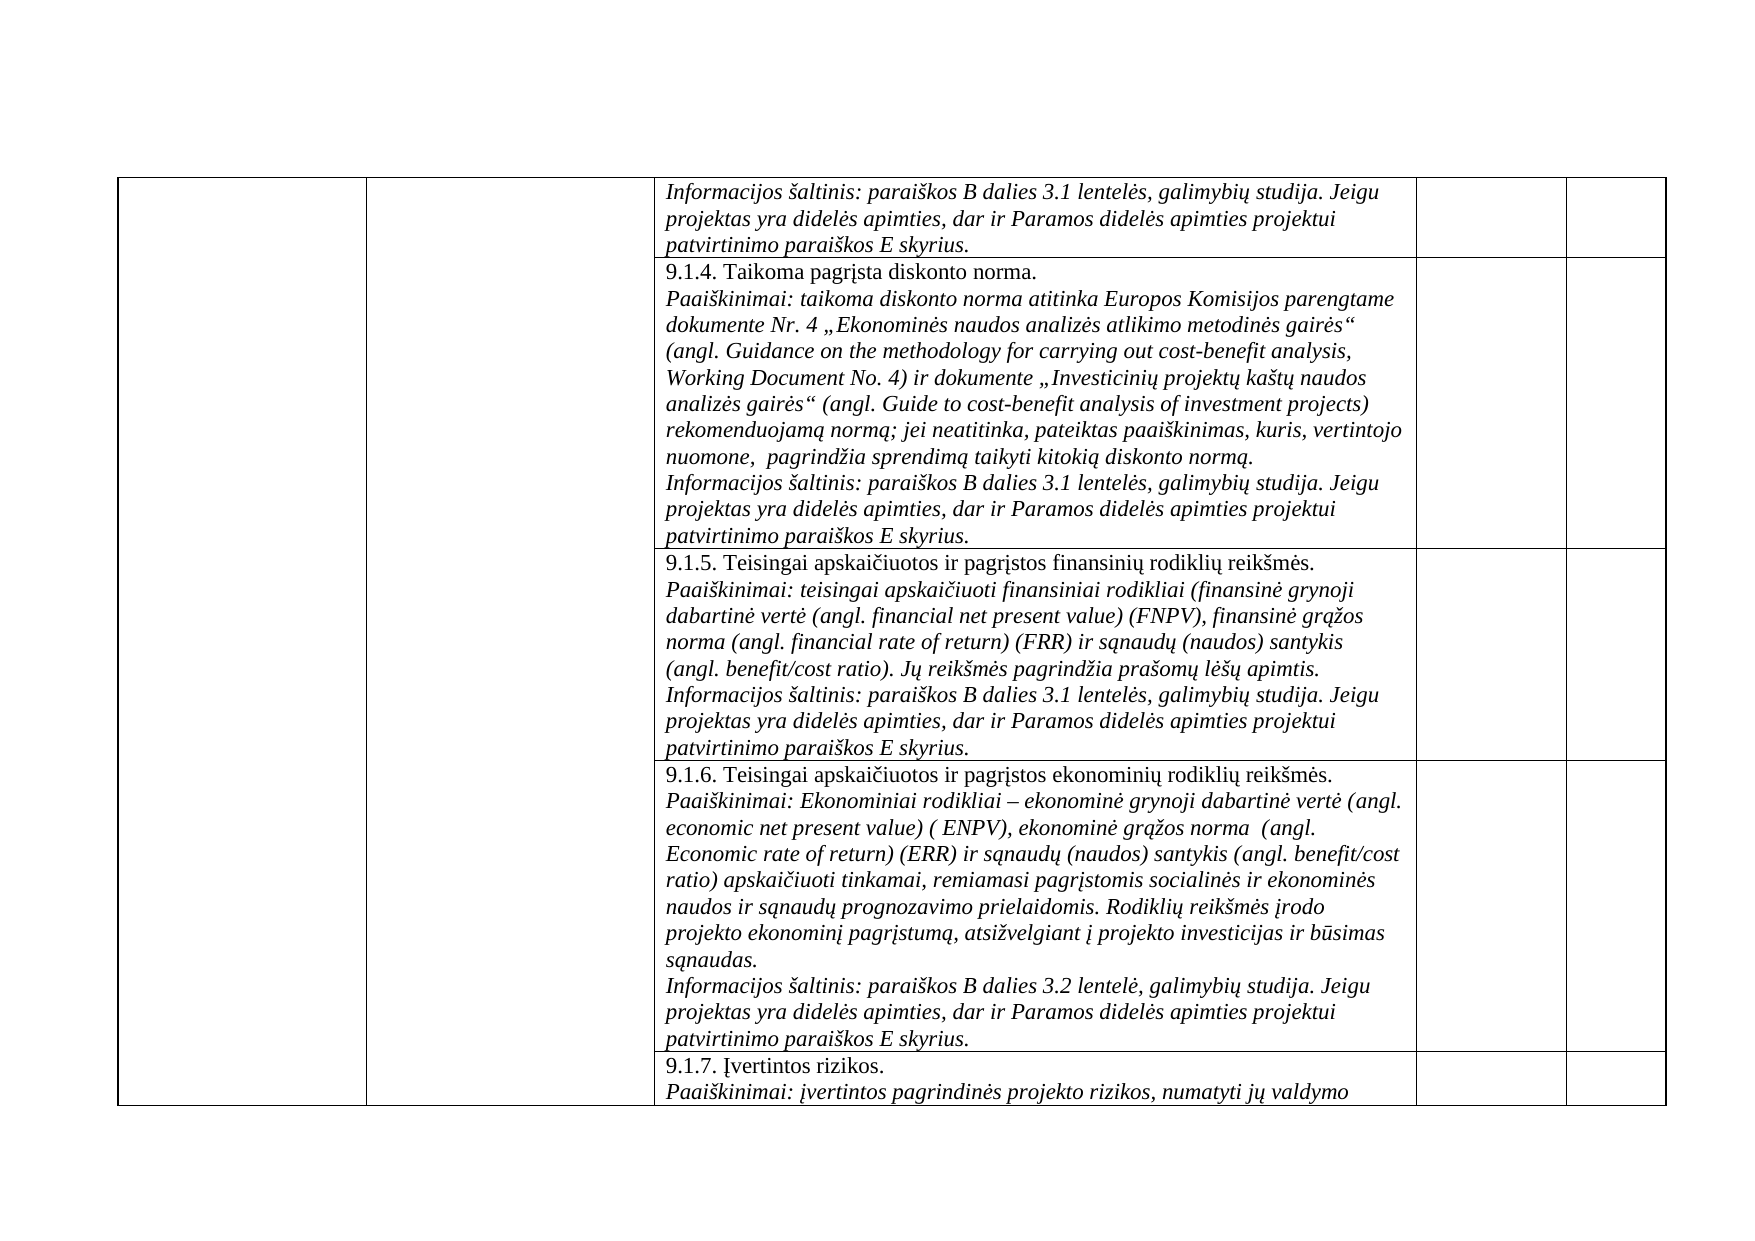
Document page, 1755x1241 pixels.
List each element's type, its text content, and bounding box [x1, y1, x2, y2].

table_cell [1417, 258, 1566, 548]
table_cell 9.1.6. Teisingai apskaičiuotos ir pagrįstos ekonominių rodiklių reikšmės. Paaiškinimai: Ekonominiai rodikliai – ekonominė grynoji dabartinė vertė (angl. economic net present value) ( ENPV), ekonominė grąžos norma (angl. Economic rate of return) (ERR) ir sąnaudų (naudos) santykis (angl. benefit/cost ratio) apskaičiuoti tinkamai, remiamasi pagrįstomis socialinės ir ekonominės naudos ir sąnaudų prognozavimo prielaidomis. Rodiklių reikšmės įrodo projekto ekonominį pagrįstumą, atsižvelgiant į projekto investicijas ir būsimas sąnaudas. Informacijos šaltinis: paraiškos B dalies 3.2 lentelė, galimybių studija. Jeigu projektas yra didelės apimties, dar ir Paramos didelės apimties projektui patvirtinimo paraiškos E skyrius. [655, 761, 1416, 1051]
table_cell [119, 178, 366, 1105]
table_cell [1567, 761, 1665, 1051]
table_cell 9.1.5. Teisingai apskaičiuotos ir pagrįstos finansinių rodiklių reikšmės. Paaiškinimai: teisingai apskaičiuoti finansiniai rodikliai (finansinė grynoji dabartinė vertė (angl. financial net present value) (FNPV), finansinė grąžos norma (angl. financial rate of return) (FRR) ir sąnaudų (naudos) santykis (angl. benefit/cost ratio). Jų reikšmės pagrindžia prašomų lėšų apimtis. Informacijos šaltinis: paraiškos B dalies 3.1 lentelės, galimybių studija. Jeigu projektas yra didelės apimties, dar ir Paramos didelės apimties projektui patvirtinimo paraiškos E skyrius. [655, 549, 1416, 760]
table_cell [367, 178, 654, 1105]
table_cell [1417, 1052, 1566, 1105]
table_cell [1567, 178, 1665, 257]
table_cell 9.1.4. Taikoma pagrįsta diskonto norma. Paaiškinimai: taikoma diskonto norma atitinka Europos Komisijos parengtame dokumente Nr. 4 „Ekonominės naudos analizės atlikimo metodinės gairės“ (angl. Guidance on the methodology for carrying out cost-benefit analysis, Working Document No. 4) ir dokumente „Investicinių projektų kaštų naudos analizės gairės“ (angl. Guide to cost-benefit analysis of investment projects) rekomenduojamą normą; jei neatitinka, pateiktas paaiškinimas, kuris, vertintojo nuomone, pagrindžia sprendimą taikyti kitokią diskonto normą. Informacijos šaltinis: paraiškos B dalies 3.1 lentelės, galimybių studija. Jeigu projektas yra didelės apimties, dar ir Paramos didelės apimties projektui patvirtinimo paraiškos E skyrius. [655, 258, 1416, 548]
table_cell 9.1.7. Įvertintos rizikos. Paaiškinimai: įvertintos pagrindinės projekto rizikos, numatyti jų valdymo [655, 1052, 1416, 1105]
table_cell [1417, 761, 1566, 1051]
table_cell Informacijos šaltinis: paraiškos B dalies 3.1 lentelės, galimybių studija. Jeigu projektas yra didelės apimties, dar ir Paramos didelės apimties projektui patvirtinimo paraiškos E skyrius. [655, 178, 1416, 257]
table_cell [1567, 258, 1665, 548]
table_cell [1417, 178, 1566, 257]
table_cell [1567, 1052, 1665, 1105]
table_cell [1417, 549, 1566, 760]
table_cell [1567, 549, 1665, 760]
